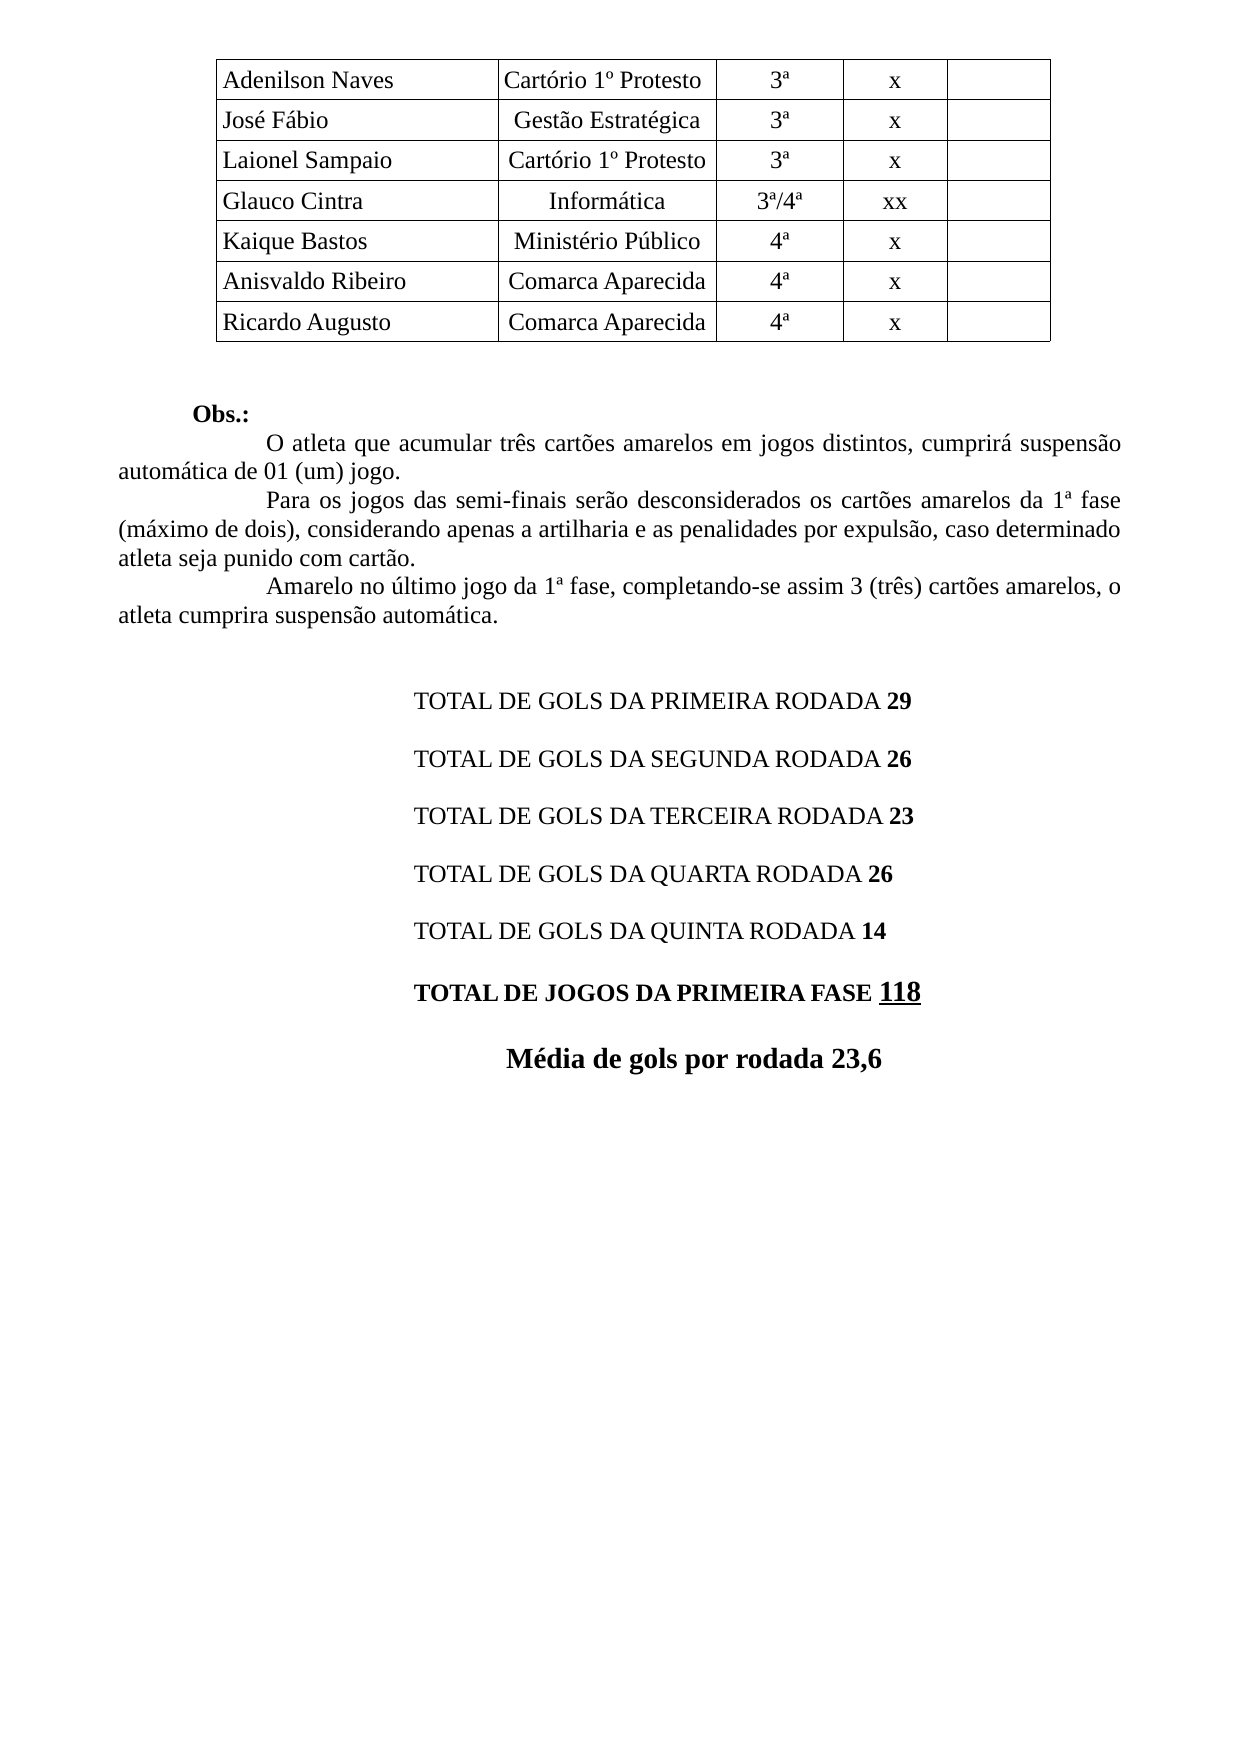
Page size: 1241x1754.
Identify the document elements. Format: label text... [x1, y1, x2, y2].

table_cell Ministério Público [499, 221, 716, 261]
table_cell [948, 262, 1050, 301]
table_cell [948, 141, 1050, 180]
table_cell [948, 302, 1050, 341]
table_cell x [844, 302, 947, 341]
table_cell Informática [499, 181, 716, 220]
table_cell Comarca Aparecida [499, 262, 716, 301]
table_cell x [844, 141, 947, 180]
table_cell José Fábio [217, 100, 498, 140]
table_cell x [844, 100, 947, 140]
table_cell 4ª [717, 221, 843, 261]
text Para os jogos das semi-finais serão desconsiderados os cartões amarelos da 1ª fase (máximo de dois), considerando apenas a artilharia e as penalidades por expulsão, caso determinado atleta seja punido com cartão. [118, 485, 1122, 571]
table_cell xx [844, 181, 947, 220]
text TOTAL DE GOLS DA TERCEIRA RODADA 23 [118, 801, 1122, 830]
table_cell 4ª [717, 262, 843, 301]
text Obs.: [118, 399, 1122, 428]
table_cell Adenilson Naves [217, 60, 498, 99]
table_cell 3ª [717, 141, 843, 180]
table_cell Anisvaldo Ribeiro [217, 262, 498, 301]
text Média de gols por rodada 23,6 [118, 1041, 1122, 1074]
table_cell Kaique Bastos [217, 221, 498, 261]
table_cell Comarca Aparecida [499, 302, 716, 341]
table_cell 3ª [717, 60, 843, 99]
table_cell Glauco Cintra [217, 181, 498, 220]
table_cell Cartório 1º Protesto [499, 141, 716, 180]
text Amarelo no último jogo da 1ª fase, completando-se assim 3 (três) cartões amarelos, o atleta cumprira suspensão automática. [118, 571, 1122, 629]
text TOTAL DE JOGOS DA PRIMEIRA FASE 118 [118, 974, 1122, 1007]
table_cell x [844, 262, 947, 301]
text O atleta que acumular três cartões amarelos em jogos distintos, cumprirá suspensão automática de 01 (um) jogo. [118, 428, 1122, 485]
table_cell Gestão Estratégica [499, 100, 716, 140]
table_cell x [844, 221, 947, 261]
table_cell [948, 60, 1050, 99]
table_cell [948, 181, 1050, 220]
table_cell 3ª [717, 100, 843, 140]
text TOTAL DE GOLS DA QUINTA RODADA 14 [118, 916, 1122, 945]
table_cell Ricardo Augusto [217, 302, 498, 341]
text TOTAL DE GOLS DA SEGUNDA RODADA 26 [118, 744, 1122, 773]
table_cell Cartório 1º Protesto [499, 60, 716, 99]
table_cell [948, 221, 1050, 261]
table_cell Laionel Sampaio [217, 141, 498, 180]
table_cell [948, 100, 1050, 140]
table_cell 3ª/4ª [717, 181, 843, 220]
text TOTAL DE GOLS DA PRIMEIRA RODADA 29 [118, 686, 1122, 715]
table_cell x [844, 60, 947, 99]
table_cell 4ª [717, 302, 843, 341]
text TOTAL DE GOLS DA QUARTA RODADA 26 [118, 859, 1122, 888]
